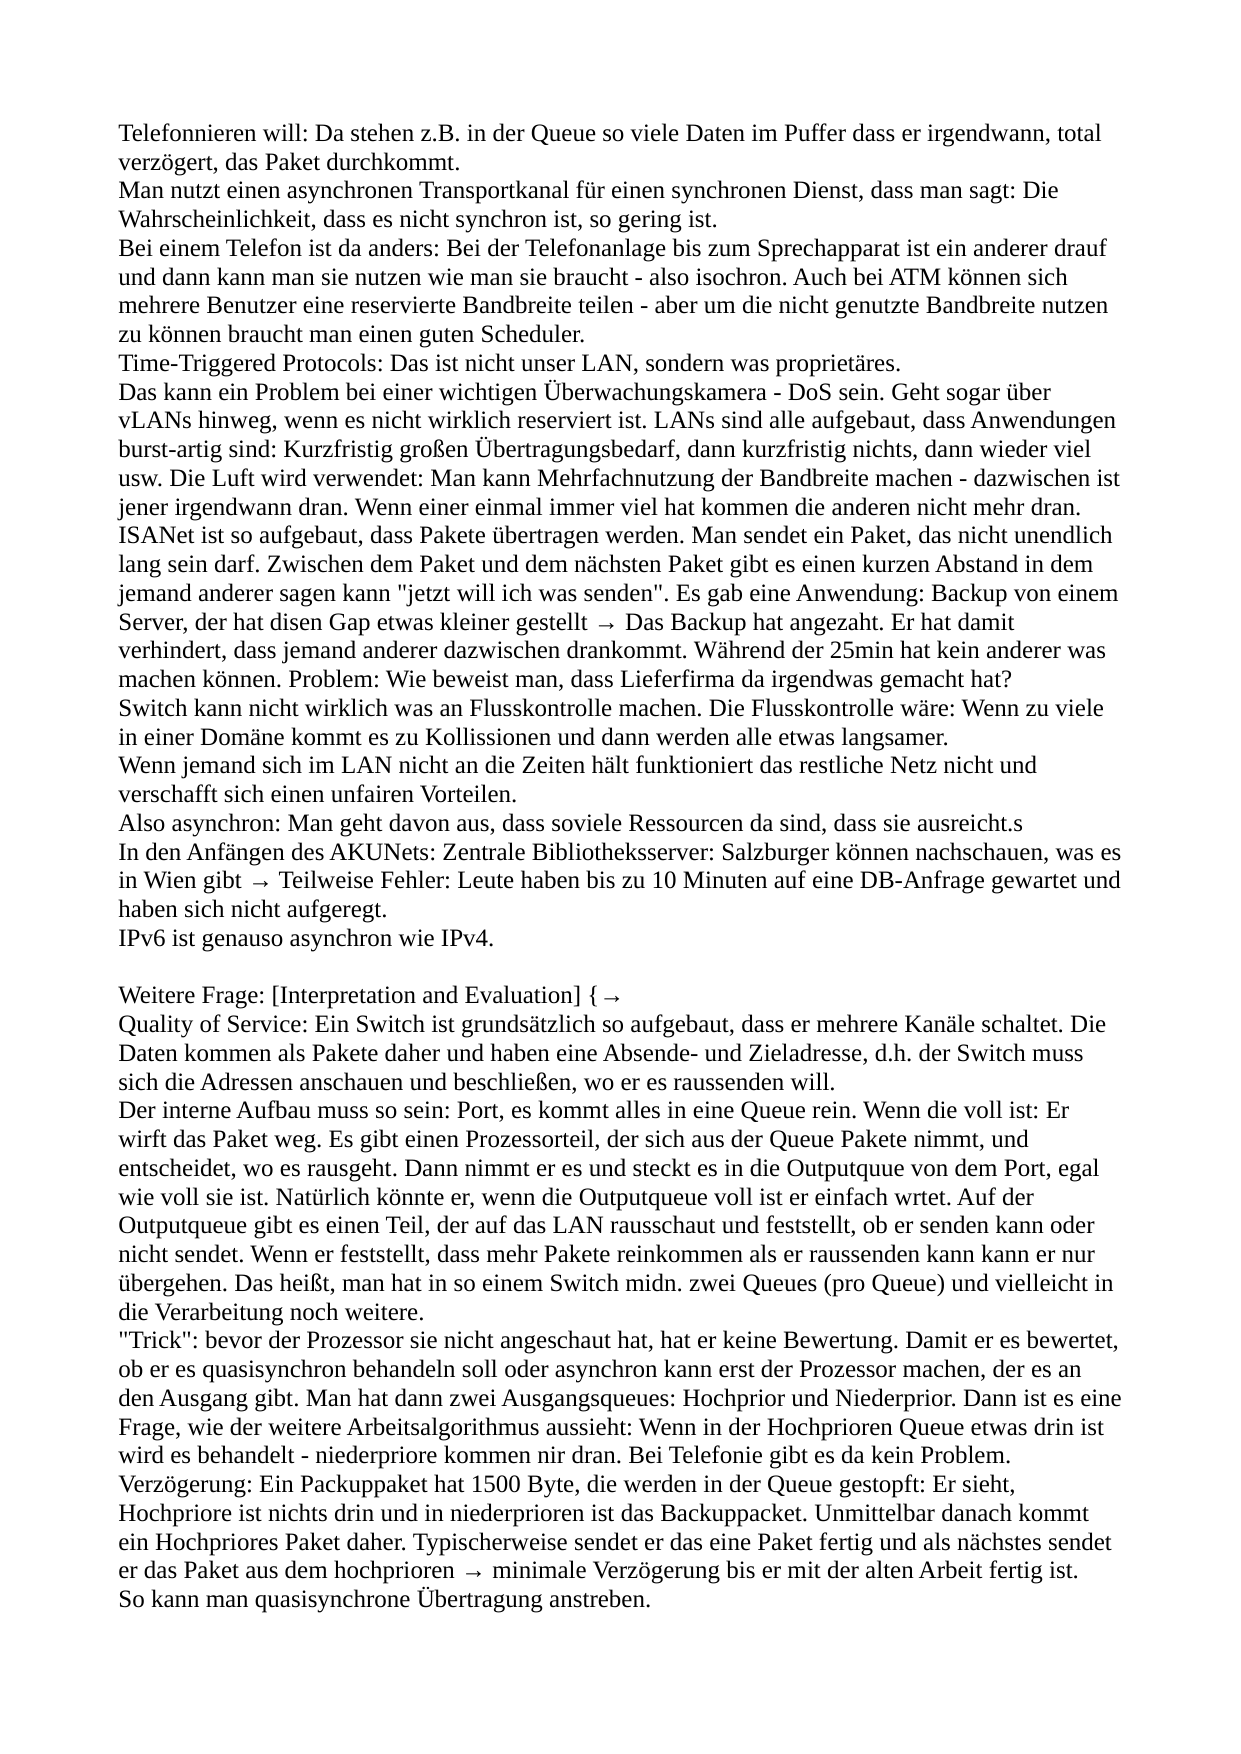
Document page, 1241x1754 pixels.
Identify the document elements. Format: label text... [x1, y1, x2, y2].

text Man nutzt einen asynchronen Transportkanal für einen synchronen Dienst, dass man sagt: Die Wahrscheinlichkeit, dass es nicht synchron ist, so gering ist. [118, 176, 1122, 233]
text Telefonnieren will: Da stehen z.B. in der Queue so viele Daten im Puffer dass er irgendwann, total verzögert, das Paket durchkommt. [118, 118, 1122, 176]
text Time-Triggered Protocols: Das ist nicht unser LAN, sondern was proprietäres. [118, 348, 1122, 377]
text ISANet ist so aufgebaut, dass Pakete übertragen werden. Man sendet ein Paket, das nicht unendlich lang sein darf. Zwischen dem Paket und dem nächsten Paket gibt es einen kurzen Abstand in dem jemand anderer sagen kann "jetzt will ich was senden". Es gab eine Anwendung: Backup von einem Server, der hat disen Gap etwas kleiner gestellt → Das Backup hat angezaht. Er hat damit verhindert, dass jemand anderer dazwischen drankommt. Während der 25min hat kein anderer was machen können. Problem: Wie beweist man, dass Lieferfirma da irgendwas gemacht hat? [118, 521, 1122, 693]
text Der interne Aufbau muss so sein: Port, es kommt alles in eine Queue rein. Wenn die voll ist: Er wirft das Paket weg. Es gibt einen Prozessorteil, der sich aus der Queue Pakete nimmt, und entscheidet, wo es rausgeht. Dann nimmt er es und steckt es in die Outputquue von dem Port, egal wie voll sie ist. Natürlich könnte er, wenn die Outputqueue voll ist er einfach wrtet. Auf der Outputqueue gibt es einen Teil, der auf das LAN rausschaut und feststellt, ob er senden kann oder nicht sendet. Wenn er feststellt, dass mehr Pakete reinkommen als er raussenden kann kann er nur übergehen. Das heißt, man hat in so einem Switch midn. zwei Queues (pro Queue) und vielleicht in die Verarbeitung noch weitere. [118, 1096, 1122, 1326]
text IPv6 ist genauso asynchron wie IPv4. [118, 923, 1122, 952]
text Das kann ein Problem bei einer wichtigen Überwachungskamera - DoS sein. Geht sogar über vLANs hinweg, wenn es nicht wirklich reserviert ist. LANs sind alle aufgebaut, dass Anwendungen burst-artig sind: Kurzfristig großen Übertragungsbedarf, dann kurzfristig nichts, dann wieder viel usw. Die Luft wird verwendet: Man kann Mehrfachnutzung der Bandbreite machen - dazwischen ist jener irgendwann dran. Wenn einer einmal immer viel hat kommen die anderen nicht mehr dran. [118, 377, 1122, 521]
text Wenn jemand sich im LAN nicht an die Zeiten hält funktioniert das restliche Netz nicht und verschafft sich einen unfairen Vorteilen. [118, 751, 1122, 808]
text So kann man quasisynchrone Übertragung anstreben. [118, 1584, 1122, 1613]
text Weitere Frage: [Interpretation and Evaluation] {→ [118, 981, 1122, 1009]
text Also asynchron: Man geht davon aus, dass soviele Ressourcen da sind, dass sie ausreicht.s [118, 808, 1122, 837]
text Quality of Service: Ein Switch ist grundsätzlich so aufgebaut, dass er mehrere Kanäle schaltet. Die Daten kommen als Pakete daher und haben eine Absende- und Zieladresse, d.h. der Switch muss sich die Adressen anschauen und beschließen, wo er es raussenden will. [118, 1009, 1122, 1096]
text Bei einem Telefon ist da anders: Bei der Telefonanlage bis zum Sprechapparat ist ein anderer drauf und dann kann man sie nutzen wie man sie braucht - also isochron. Auch bei ATM können sich mehrere Benutzer eine reservierte Bandbreite teilen - aber um die nicht genutzte Bandbreite nutzen zu können braucht man einen guten Scheduler. [118, 233, 1122, 348]
text "Trick": bevor der Prozessor sie nicht angeschaut hat, hat er keine Bewertung. Damit er es bewertet, ob er es quasisynchron behandeln soll oder asynchron kann erst der Prozessor machen, der es an den Ausgang gibt. Man hat dann zwei Ausgangsqueues: Hochprior und Niederprior. Dann ist es eine Frage, wie der weitere Arbeitsalgorithmus aussieht: Wenn in der Hochprioren Queue etwas drin ist wird es behandelt - niederpriore kommen nir dran. Bei Telefonie gibt es da kein Problem. Verzögerung: Ein Packuppaket hat 1500 Byte, die werden in der Queue gestopft: Er sieht, Hochpriore ist nichts drin und in niederprioren ist das Backuppacket. Unmittelbar danach kommt ein Hochpriores Paket daher. Typischerweise sendet er das eine Paket fertig und als nächstes sendet er das Paket aus dem hochprioren → minimale Verzögerung bis er mit der alten Arbeit fertig ist. [118, 1326, 1122, 1584]
text Switch kann nicht wirklich was an Flusskontrolle machen. Die Flusskontrolle wäre: Wenn zu viele in einer Domäne kommt es zu Kollissionen und dann werden alle etwas langsamer. [118, 693, 1122, 751]
text In den Anfängen des AKUNets: Zentrale Bibliotheksserver: Salzburger können nachschauen, was es in Wien gibt → Teilweise Fehler: Leute haben bis zu 10 Minuten auf eine DB-Anfrage gewartet und haben sich nicht aufgeregt. [118, 837, 1122, 923]
